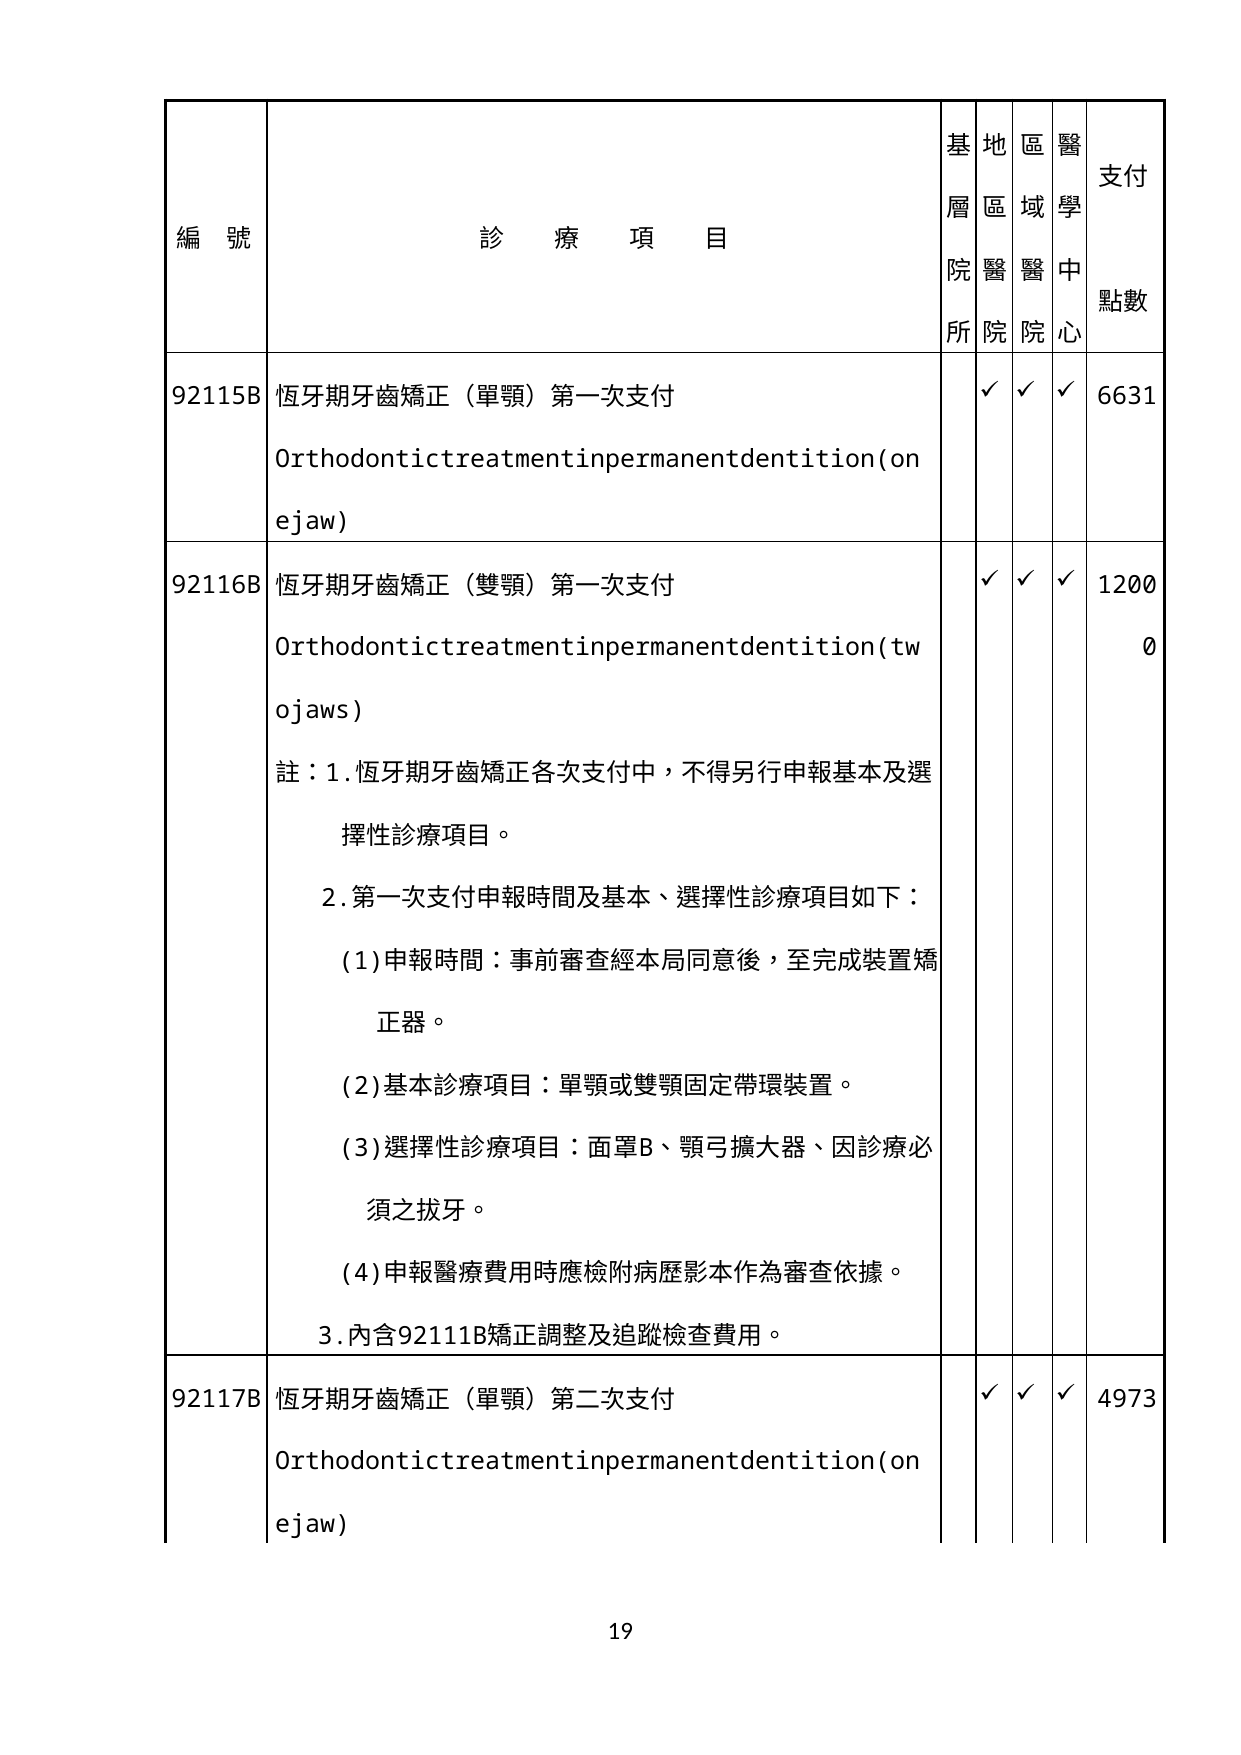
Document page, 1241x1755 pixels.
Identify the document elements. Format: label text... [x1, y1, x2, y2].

table_header 支付 點數 [1087, 102, 1163, 352]
table_cell 恆牙期牙齒矯正（雙顎）第一次支付 Orthodontictreatmentinpermanentdentition(twojaws) 註：1.恆牙期牙齒矯正各次支付中，不得另行申報基本及選擇性診療項目。 2.第一次支付申報時間及基本、選擇性診療項目如下： (1)申報時間：事前審查經本局同意後，至完成裝置矯正器。 (2)基本診療項目：單顎或雙顎固定帶環裝置。 (3)選擇性診療項目：面罩B、顎弓擴大器、因診療必須之拔牙。 (4)申報醫療費用時應檢附病歷影本作為審查依據。 3.內含92111B矯正調整及追蹤檢查費用。 [268, 542, 940, 1354]
table_cell  [977, 1356, 1012, 1543]
table_cell 6631 [1087, 353, 1163, 541]
table_cell  [1013, 542, 1052, 1354]
table_header 診 療 項 目 [268, 102, 940, 352]
table_cell  [1013, 1356, 1052, 1543]
table_header 編 號 [167, 102, 266, 352]
table_cell 恆牙期牙齒矯正（單顎）第一次支付 Orthodontictreatmentinpermanentdentition(onejaw) [268, 353, 940, 541]
table_cell [942, 1356, 975, 1543]
table_cell  [1053, 353, 1086, 541]
table_cell  [1013, 353, 1052, 541]
table_cell 92117B [167, 1356, 266, 1543]
table_cell  [977, 353, 1012, 541]
table_cell [942, 353, 975, 541]
table_header 醫 學 中 心 [1053, 102, 1086, 352]
table_header 基 層 院 所 [942, 102, 975, 352]
table_cell 4973 [1087, 1356, 1163, 1543]
table_cell  [1053, 542, 1086, 1354]
table_header 區 域 醫 院 [1013, 102, 1052, 352]
table_cell 92115B [167, 353, 266, 541]
table_cell 12000 [1087, 542, 1163, 1354]
table_cell 92116B [167, 542, 266, 1354]
table_cell  [977, 542, 1012, 1354]
table_cell  [1053, 1356, 1086, 1543]
table_cell [942, 542, 975, 1354]
table_header 地 區 醫 院 [977, 102, 1012, 352]
table_cell 恆牙期牙齒矯正（單顎）第二次支付 Orthodontictreatmentinpermanentdentition(onejaw) [268, 1356, 940, 1543]
